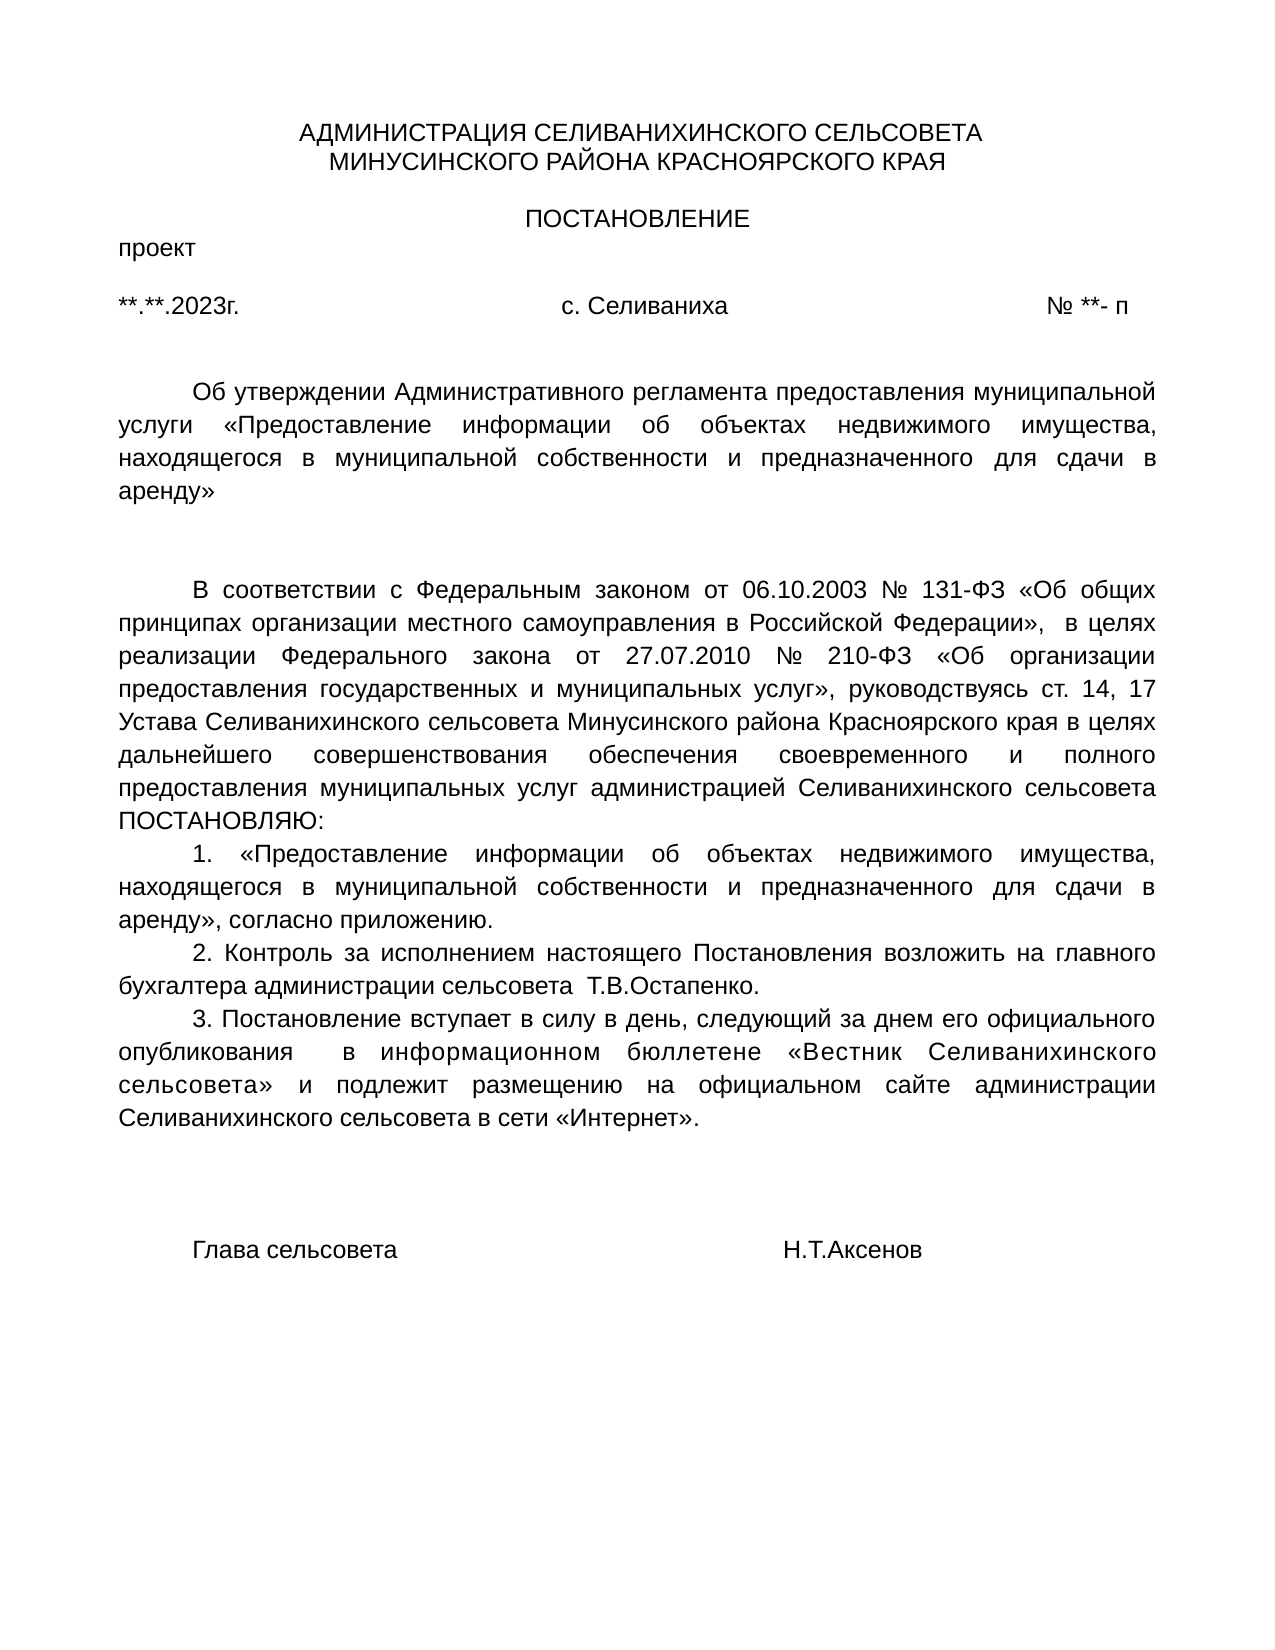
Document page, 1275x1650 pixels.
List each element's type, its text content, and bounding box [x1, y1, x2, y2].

text АДМИНИСТРАЦИЯ СЕЛИВАНИХИНСКОГО СЕЛЬСОВЕТА [118, 118, 1157, 147]
text 2. Контроль за исполнением настоящего Постановления возложить на главного бухгалтера администрации сельсовета Т.В.Остапенко. [118, 938, 1157, 1000]
text ПОСТАНОВЛЕНИЕ [118, 204, 1157, 233]
text МИНУСИНСКОГО РАЙОНА КРАСНОЯРСКОГО КРАЯ [118, 147, 1157, 176]
text Глава сельсовета Н.Т.Аксенов [118, 1235, 1157, 1264]
text Об утверждении Административного регламента предоставления муниципальной услуги «Предоставление информации об объектах недвижимого имущества, находящегося в муниципальной собственности и предназначенного для сдачи в аренду» [118, 377, 1157, 505]
text 3. Постановление вступает в силу в день, следующий за днем его официального опубликования в информационном бюллетене «Вестник Селиванихинского сельсовета» и подлежит размещению на официальном сайте администрации Селиванихинского сельсовета в сети «Интернет». [118, 1004, 1157, 1132]
text **.**.2023г. с. Селиваниха № **- п [118, 291, 1157, 319]
text проект [118, 233, 1157, 262]
text 1. «Предоставление информации об объектах недвижимого имущества, находящегося в муниципальной собственности и предназначенного для сдачи в аренду», согласно приложению. [118, 839, 1157, 934]
text В соответствии с Федеральным законом от 06.10.2003 № 131-ФЗ «Об общих принципах организации местного самоуправления в Российской Федерации», в целях реализации Федерального закона от 27.07.2010 № 210-ФЗ «Об организации предоставления государственных и муниципальных услуг», руководствуясь ст. 14, 17 Устава Селиванихинского сельсовета Минусинского района Красноярского края в целях дальнейшего совершенствования обеспечения своевременного и полного предоставления муниципальных услуг администрацией Селиванихинского сельсовета ПОСТАНОВЛЯЮ: [118, 575, 1157, 835]
